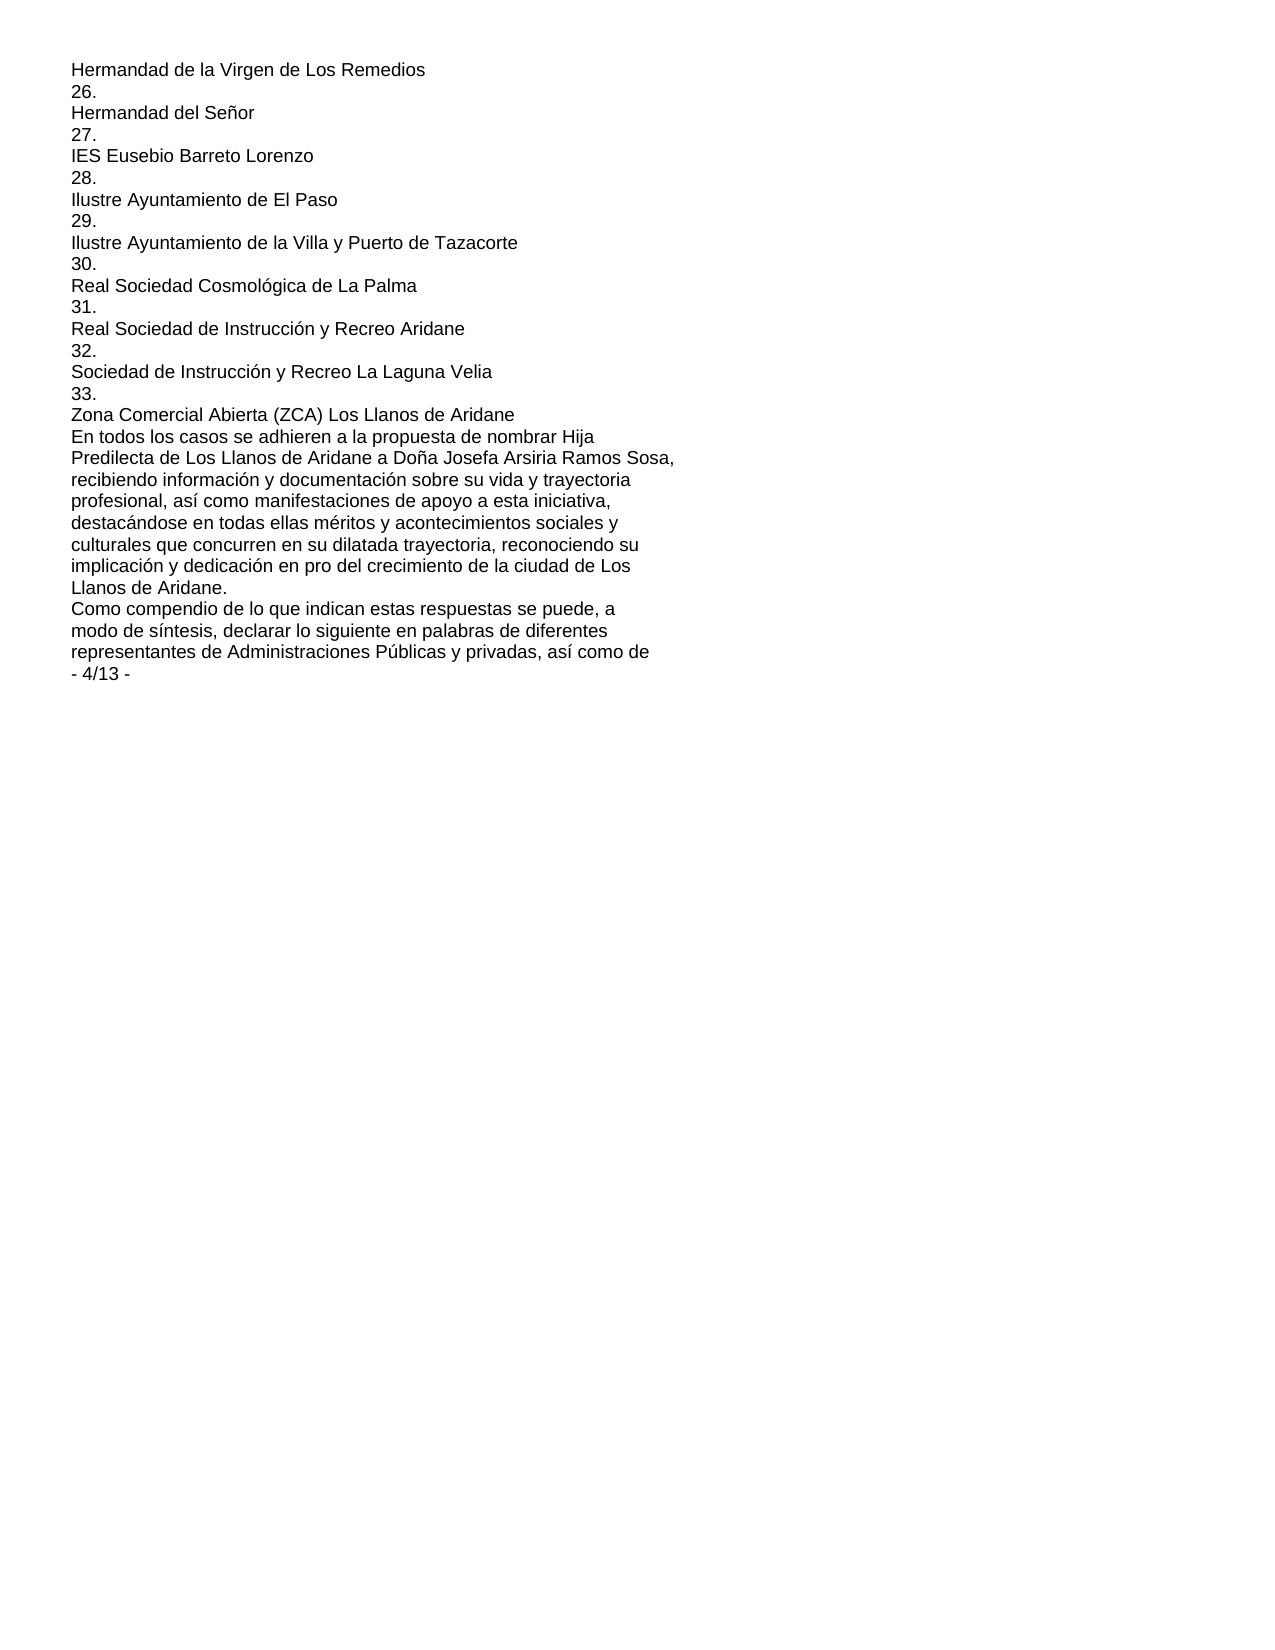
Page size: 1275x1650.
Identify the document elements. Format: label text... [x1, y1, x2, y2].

text 31. [71, 296, 1204, 318]
text Hermandad de la Virgen de Los Remedios [71, 59, 1204, 81]
text modo de síntesis, declarar lo siguiente en palabras de diferentes [71, 620, 1204, 641]
text Llanos de Aridane. [71, 577, 1204, 598]
text 32. [71, 339, 1204, 361]
text 28. [71, 167, 1204, 188]
text representantes de Administraciones Públicas y privadas, así como de [71, 641, 1204, 663]
text Sociedad de Instrucción y Recreo La Laguna Velia [71, 361, 1204, 382]
text 27. [71, 124, 1204, 145]
text Como compendio de lo que indican estas respuestas se puede, a [71, 598, 1204, 620]
text IES Eusebio Barreto Lorenzo [71, 145, 1204, 167]
text 33. [71, 382, 1204, 404]
text implicación y dedicación en pro del crecimiento de la ciudad de Los [71, 555, 1204, 577]
text Real Sociedad de Instrucción y Recreo Aridane [71, 318, 1204, 339]
text - 4/13 - [71, 663, 1204, 684]
text destacándose en todas ellas méritos y acontecimientos sociales y [71, 512, 1204, 533]
text 30. [71, 253, 1204, 275]
text Hermandad del Señor [71, 102, 1204, 124]
text 29. [71, 210, 1204, 232]
text En todos los casos se adhieren a la propuesta de nombrar Hija [71, 426, 1204, 447]
text culturales que concurren en su dilatada trayectoria, reconociendo su [71, 533, 1204, 555]
text 26. [71, 81, 1204, 102]
text Zona Comercial Abierta (ZCA) Los Llanos de Aridane [71, 404, 1204, 426]
text profesional, así como manifestaciones de apoyo a esta iniciativa, [71, 490, 1204, 512]
text Ilustre Ayuntamiento de la Villa y Puerto de Tazacorte [71, 232, 1204, 253]
text Predilecta de Los Llanos de Aridane a Doña Josefa Arsiria Ramos Sosa, [71, 447, 1204, 469]
text Real Sociedad Cosmológica de La Palma [71, 275, 1204, 296]
text recibiendo información y documentación sobre su vida y trayectoria [71, 469, 1204, 490]
text Ilustre Ayuntamiento de El Paso [71, 188, 1204, 210]
